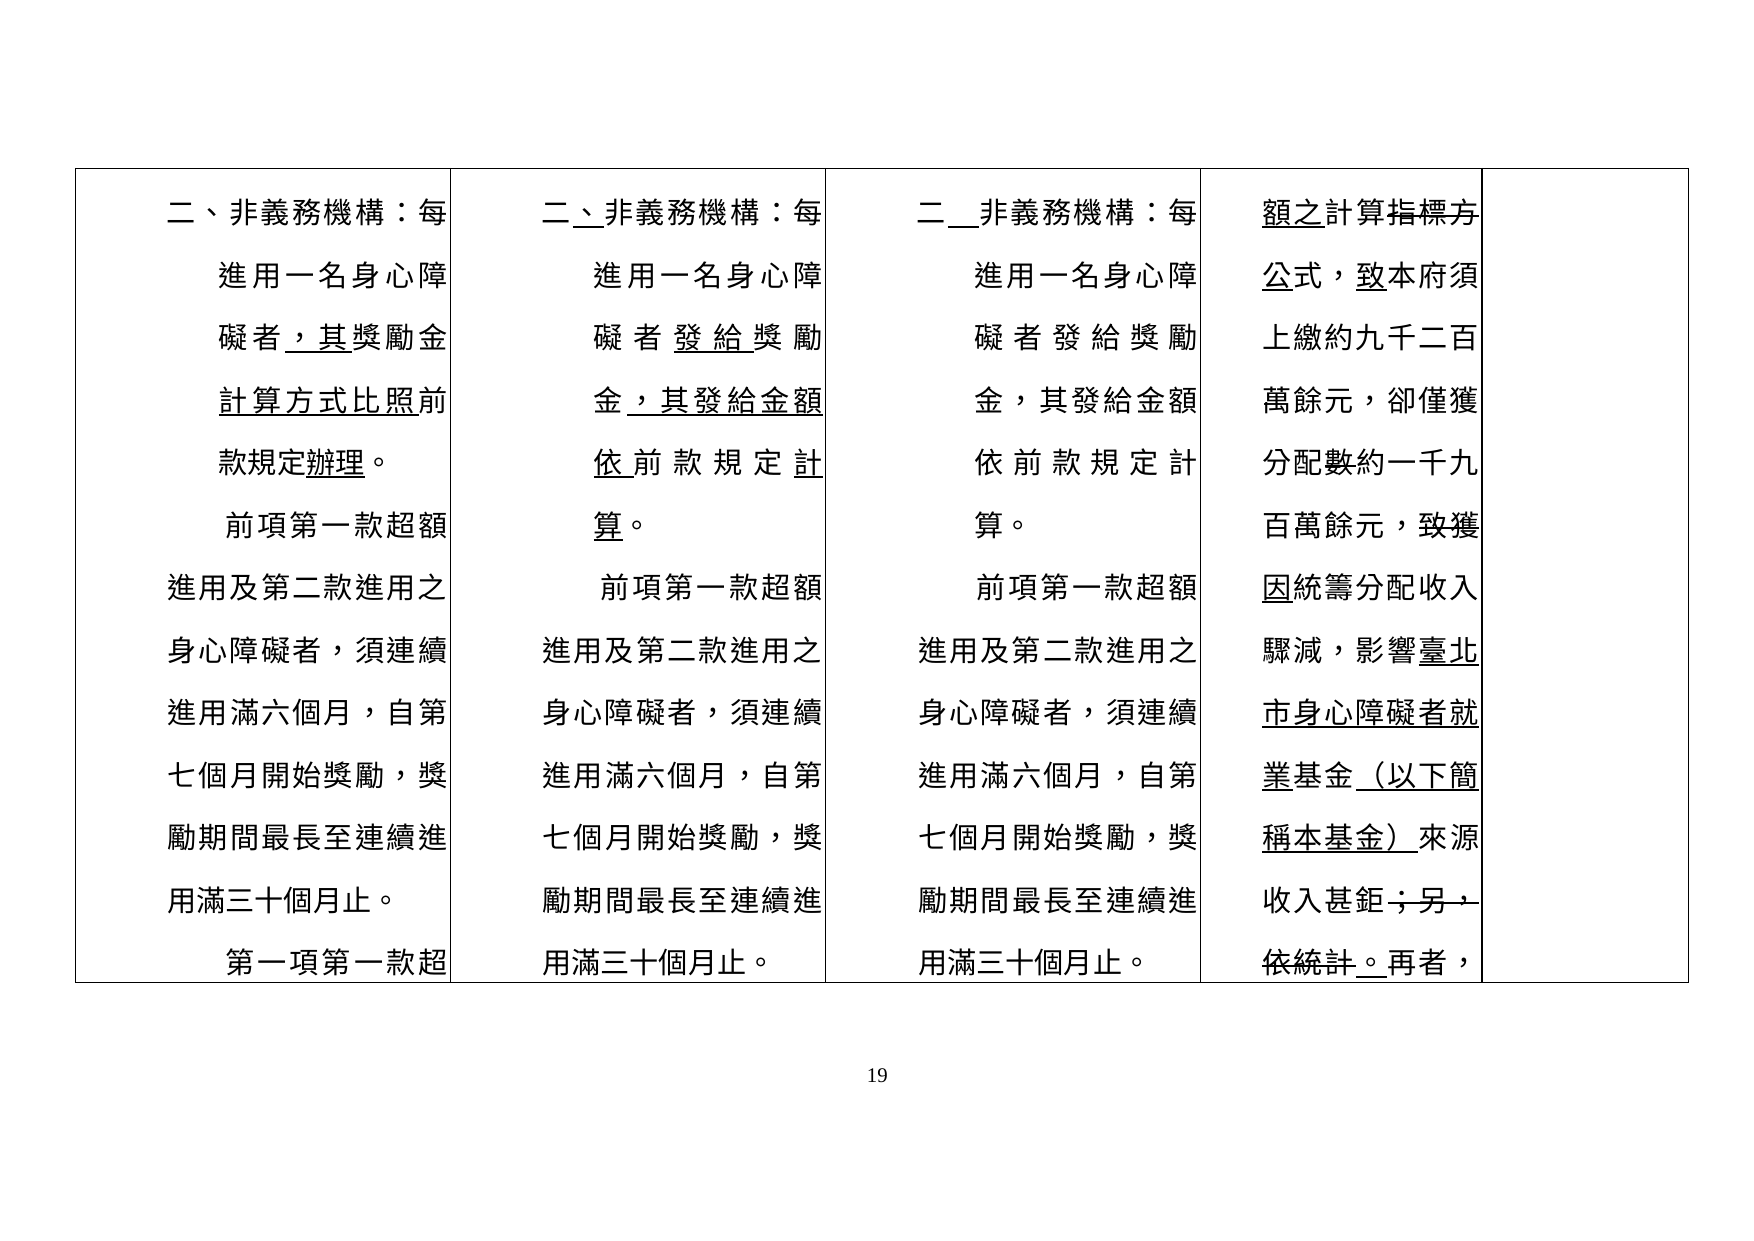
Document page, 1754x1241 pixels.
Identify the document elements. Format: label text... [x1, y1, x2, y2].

table_cell 二、非義務機構：每進用一名身心障礙者發給獎勵金，其發給金額依前款規定計算。 前項第一款超額進用及第二款進用之身心障礙者，須連續進用滿六個月，自第七個月開始獎勵，獎勵期間最長至連續進用滿三十個月止。 [451, 169, 825, 982]
table_cell 二 非義務機構：每進用一名身心障礙者發給獎勵金，其發給金額依前款規定計算。 前項第一款超額進用及第二款進用之身心障礙者，須連續進用滿六個月，自第七個月開始獎勵，獎勵期間最長至連續進用滿三十個月止。 [826, 169, 1200, 982]
table_cell [1483, 169, 1688, 982]
table_cell 額之計算指標方公式，致本府須上繳約九千二百萬餘元，卻僅獲分配數約一千九百萬餘元，致獲因統籌分配收入驟減，影響臺北市身心障礙者就業基金（以下簡稱本基金）來源收入甚鉅；另，依統計。再者， [1201, 169, 1481, 982]
table_cell 二、非義務機構：每進用一名身心障礙者，其獎勵金計算方式比照前款規定辦理。 前項第一款超額進用及第二款進用之身心障礙者，須連續進用滿六個月，自第七個月開始獎勵，獎勵期間最長至連續進用滿三十個月止。 第一項第一款超 [76, 169, 450, 982]
